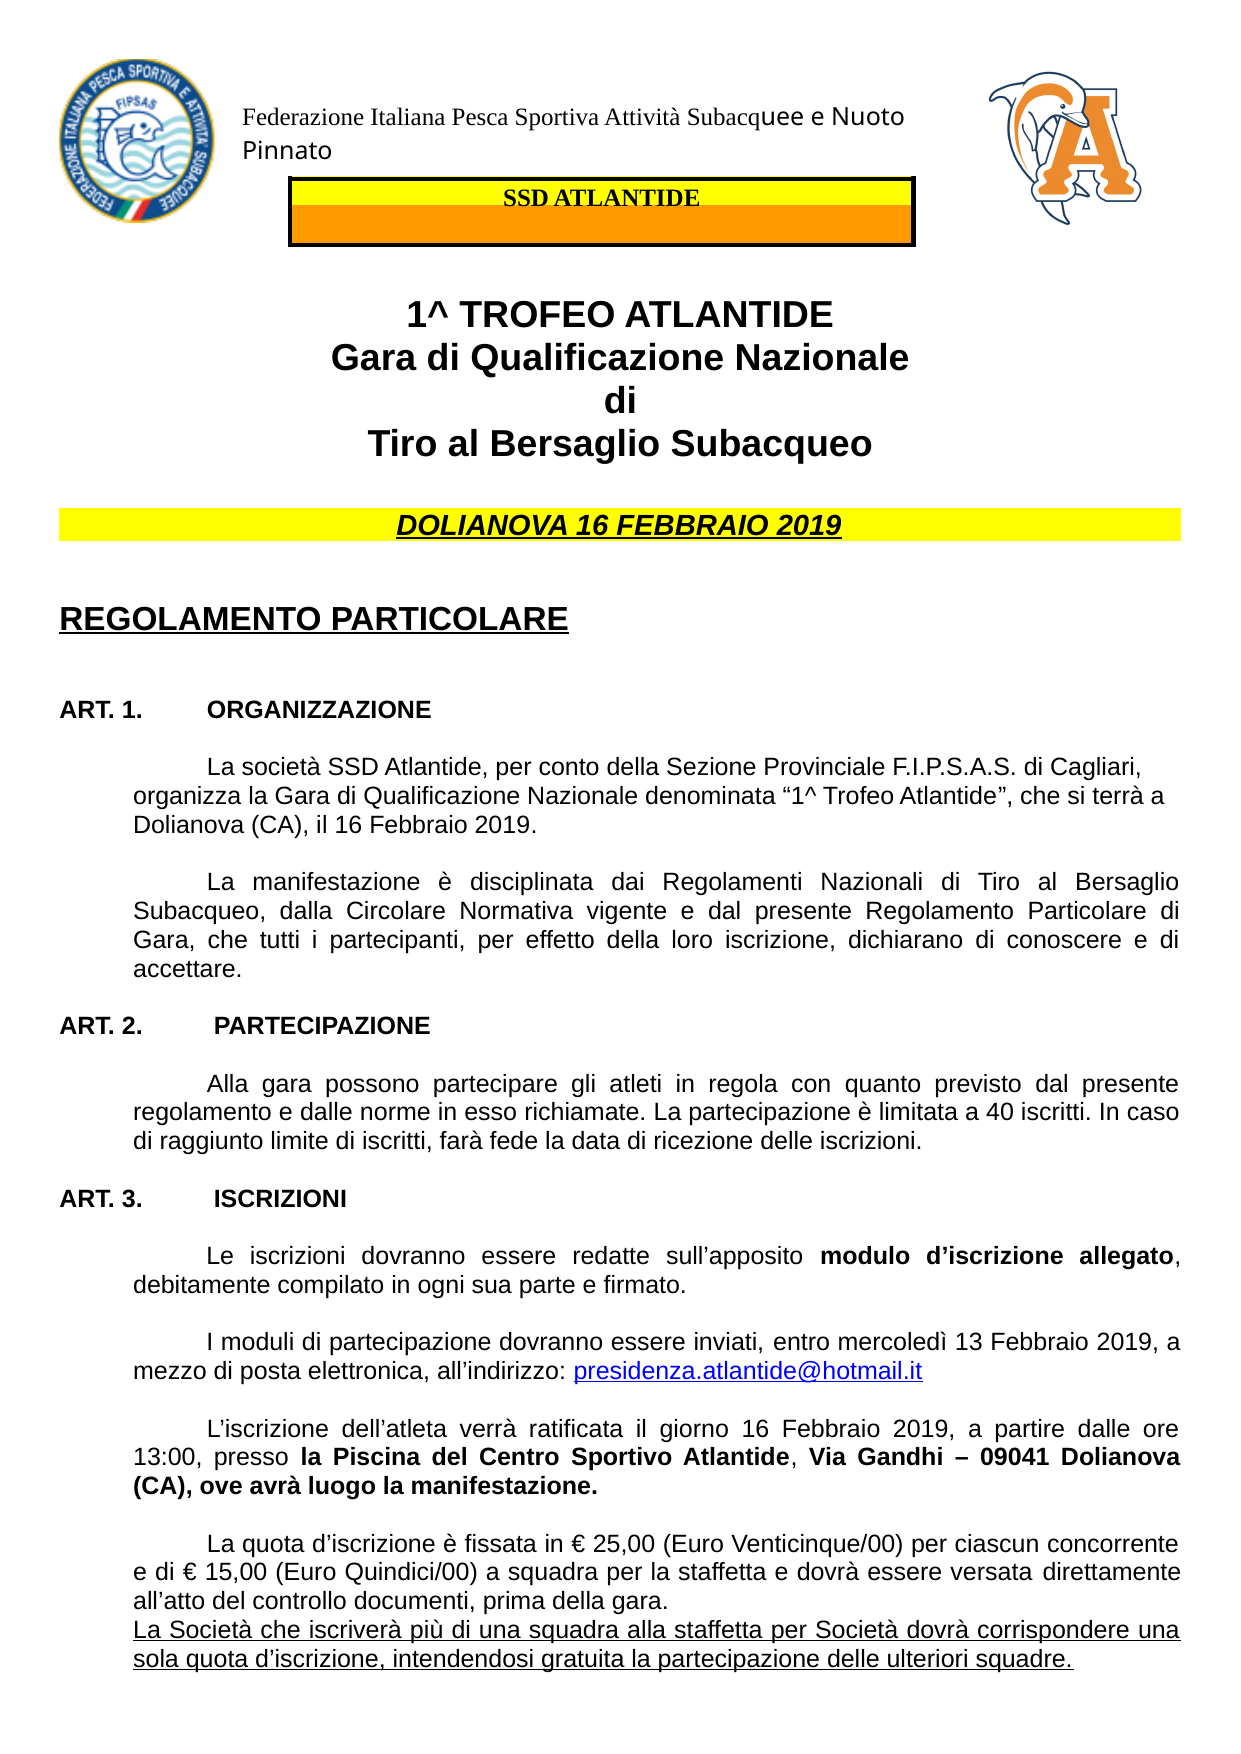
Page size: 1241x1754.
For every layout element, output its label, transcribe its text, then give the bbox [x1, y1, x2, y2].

text L’iscrizione dell’atleta verrà ratificata il giorno 16 Febbraio 2019, a partire dalle ore 13:00, presso la Piscina del Centro Sportivo Atlantide, Via Gandhi – 09041 Dolianova (CA), ove avrà luogo la manifestazione. [133, 1414, 1181, 1500]
text ART. 3. ISCRIZIONI [59, 1184, 1181, 1212]
text REGOLAMENTO PARTICOLARE [59, 599, 1181, 637]
text La Società che iscriverà più di una squadra alla staffetta per Società dovrà corrispondere una [133, 1615, 1181, 1640]
text Le iscrizioni dovranno essere redatte sull’apposito modulo d’iscrizione allegato, debitamente compilato in ogni sua parte e firmato. [133, 1241, 1181, 1299]
table_header Federazione Italiana Pesca Sportiva Attività Subacquee e Nuoto Pinnato SSD ATLANTIDE [231, 59, 974, 254]
text Tiro al Bersaglio Subacqueo [59, 422, 1181, 465]
text sola quota d’iscrizione, intendendosi gratuita la partecipazione delle ulteriori squadre. [133, 1641, 1181, 1672]
text Gara di Qualificazione Nazionale [59, 335, 1181, 378]
table_header [975, 59, 1152, 254]
text La manifestazione è disciplinata dai Regolamenti Nazionali di Tiro al Bersaglio Subacqueo, dalla Circolare Normativa vigente e dal presente Regolamento Particolare di Gara, che tutti i partecipanti, per effetto della loro iscrizione, dichiarano di conoscere e di accettare. [133, 867, 1181, 982]
text Alla gara possono partecipare gli atleti in regola con quanto previsto dal presente regolamento e dalle norme in esso richiamate. La partecipazione è limitata a 40 iscritti. In caso di raggiunto limite di iscritti, farà fede la data di ricezione delle iscrizioni. [133, 1069, 1181, 1155]
text I moduli di partecipazione dovranno essere inviati, entro mercoledì 13 Febbraio 2019, a mezzo di posta elettronica, all’indirizzo: presidenza.atlantide@hotmail.it [133, 1327, 1181, 1385]
table_header [48, 59, 231, 254]
text DOLIANOVA 16 FEBBRAIO 2019 [59, 508, 1181, 541]
text ART. 1. ORGANIZZAZIONE [59, 695, 1181, 724]
text La società SSD Atlantide, per conto della Sezione Provinciale F.I.P.S.A.S. di Cagliari, organizza la Gara di Qualificazione Nazionale denominata “1^ Trofeo Atlantide”, che si terrà a Dolianova (CA), il 16 Febbraio 2019. [133, 752, 1181, 839]
text di [59, 378, 1181, 422]
text La quota d’iscrizione è fissata in € 25,00 (Euro Venticinque/00) per ciascun concorrente e di € 15,00 (Euro Quindici/00) a squadra per la staffetta e dovrà essere versata direttamente all’atto del controllo documenti, prima della gara. [133, 1529, 1181, 1615]
text 1^ TROFEO ATLANTIDE [59, 292, 1181, 335]
text ART. 2. PARTECIPAZIONE [59, 1011, 1181, 1040]
